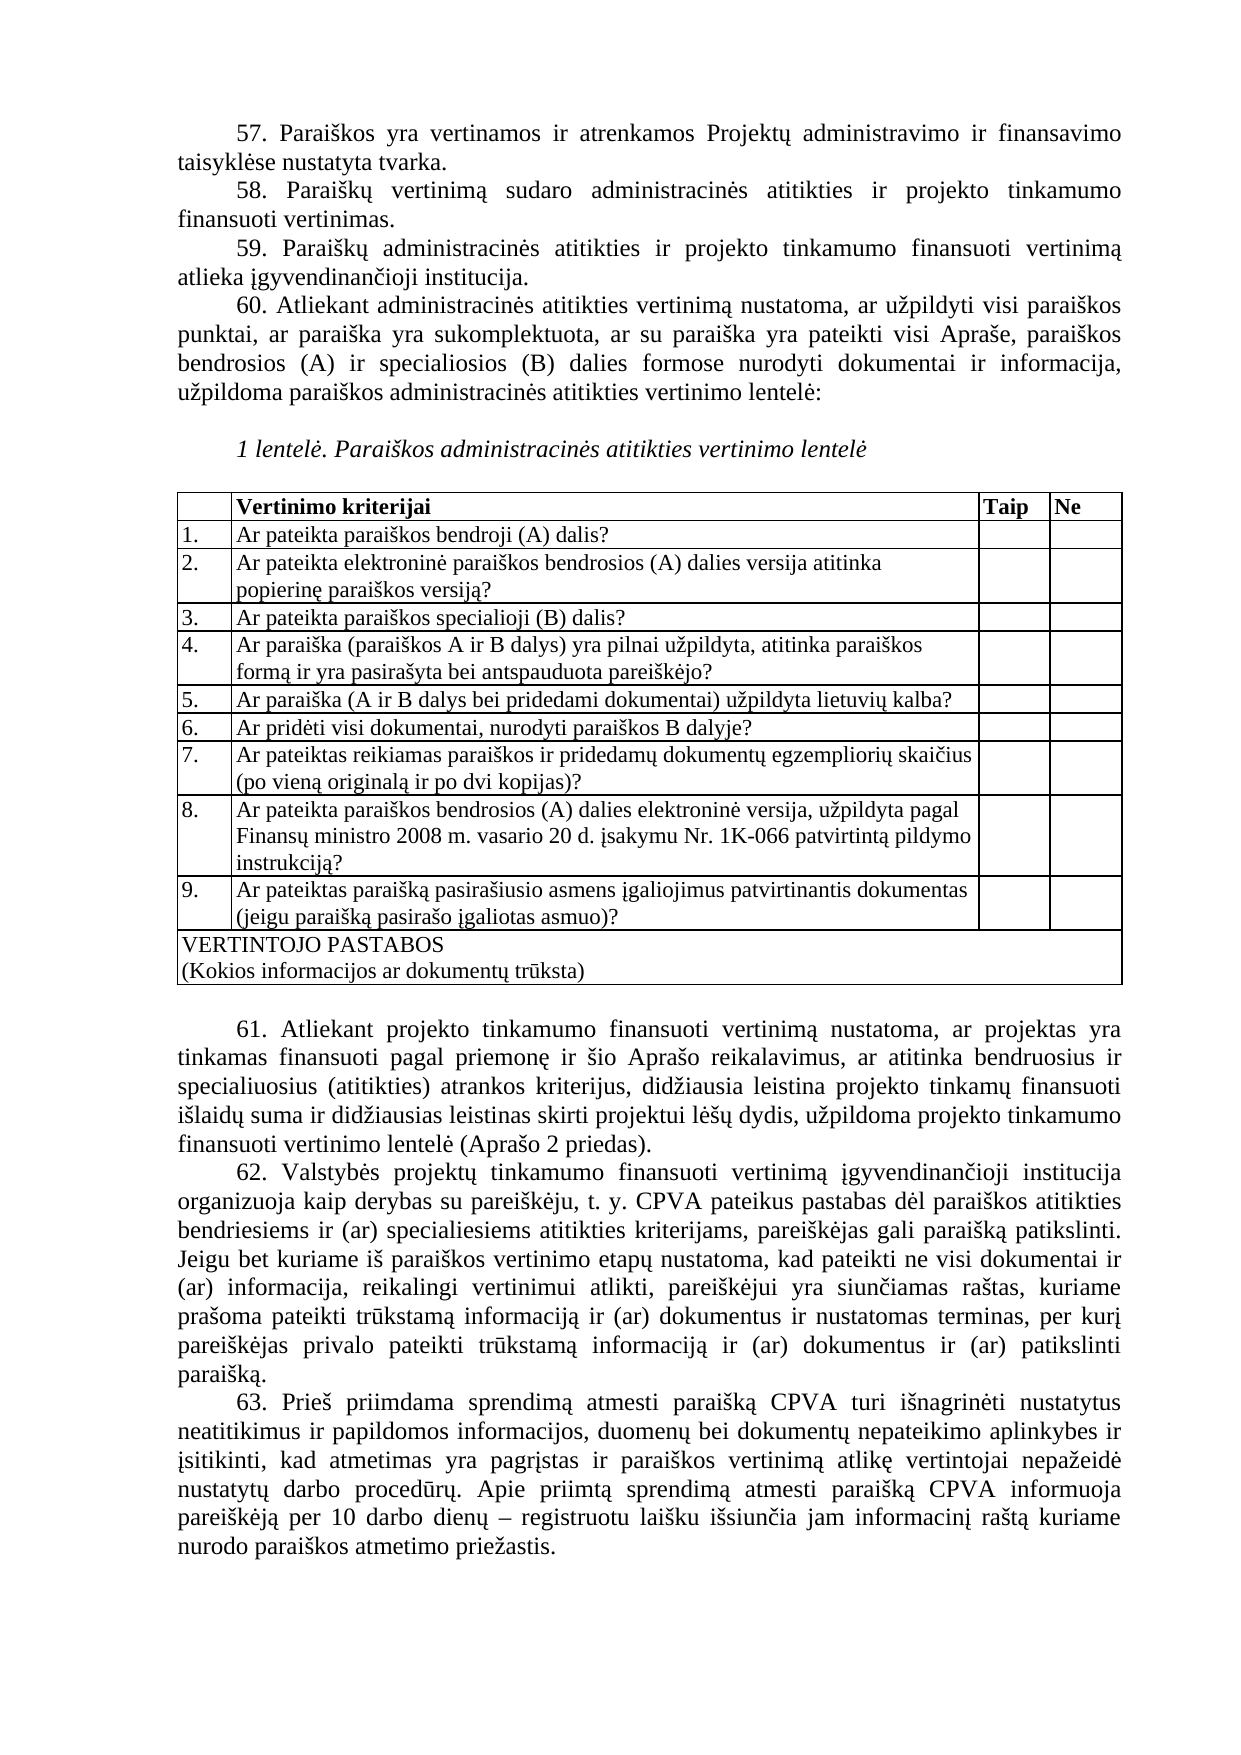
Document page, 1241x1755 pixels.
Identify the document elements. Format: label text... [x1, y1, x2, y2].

text 60. Atliekant administracinės atitikties vertinimą nustatoma, ar užpildyti visi paraiškos punktai, ar paraiška yra sukomplektuota, ar su paraiška yra pateikti visi Apraše, paraiškos bendrosios (A) ir specialiosios (B) dalies formose nurodyti dokumentai ir informacija, užpildoma paraiškos administracinės atitikties vertinimo lentelė: [177, 291, 1122, 406]
table_cell 9. [178, 877, 231, 929]
table_cell Ar pateikta elektroninė paraiškos bendrosios (A) dalies versija atitinka popierinę paraiškos versiją? [232, 549, 978, 602]
table_cell [1051, 742, 1121, 794]
table_cell 6. [178, 714, 231, 740]
table_cell [1051, 549, 1121, 602]
table_cell Ar pateiktas reikiamas paraiškos ir pridedamų dokumentų egzempliorių skaičius (po vieną originalą ir po dvi kopijas)? [232, 742, 978, 794]
table_header Ne [1051, 493, 1121, 520]
table_cell [980, 714, 1049, 740]
table_cell VERTINTOJO PASTABOS (Kokios informacijos ar dokumentų trūksta) [178, 931, 1121, 983]
table_cell 3. [178, 604, 231, 630]
table_cell [980, 549, 1049, 602]
table_cell 7. [178, 742, 231, 794]
table_cell [1051, 686, 1121, 712]
table_cell 5. [178, 686, 231, 712]
table_cell [1051, 604, 1121, 630]
text 63. Prieš priimdama sprendimą atmesti paraišką CPVA turi išnagrinėti nustatytus neatitikimus ir papildomos informacijos, duomenų bei dokumentų nepateikimo aplinkybes ir įsitikinti, kad atmetimas yra pagrįstas ir paraiškos vertinimą atlikę vertintojai nepažeidė nustatytų darbo procedūrų. Apie priimtą sprendimą atmesti paraišką CPVA informuoja pareiškėją per 10 darbo dienų – registruotu laišku išsiunčia jam informacinį raštą kuriame nurodo paraiškos atmetimo priežastis. [177, 1387, 1122, 1560]
table_cell [980, 742, 1049, 794]
table_cell [1051, 796, 1121, 875]
table_cell Ar pateikta paraiškos bendroji (A) dalis? [232, 521, 978, 548]
table_cell [980, 877, 1049, 929]
text 1 lentelė. Paraiškos administracinės atitikties vertinimo lentelė [177, 434, 1122, 463]
table_header Taip [980, 493, 1049, 520]
table_cell Ar paraiška (paraiškos A ir B dalys) yra pilnai užpildyta, atitinka paraiškos formą ir yra pasirašyta bei antspauduota pareiškėjo? [232, 632, 978, 684]
table_cell [1051, 877, 1121, 929]
table_header Vertinimo kriterijai [232, 493, 978, 520]
table_cell 8. [178, 796, 231, 875]
table_cell [1051, 632, 1121, 684]
text 58. Paraiškų vertinimą sudaro administracinės atitikties ir projekto tinkamumo finansuoti vertinimas. [177, 176, 1122, 233]
table_header [178, 493, 231, 520]
table_cell Ar pridėti visi dokumentai, nurodyti paraiškos B dalyje? [232, 714, 978, 740]
table_cell Ar pateikta paraiškos specialioji (B) dalis? [232, 604, 978, 630]
text 59. Paraiškų administracinės atitikties ir projekto tinkamumo finansuoti vertinimą atlieka įgyvendinančioji institucija. [177, 233, 1122, 291]
table_cell [980, 521, 1049, 548]
table_cell [980, 604, 1049, 630]
table_cell Ar pateikta paraiškos bendrosios (A) dalies elektroninė versija, užpildyta pagal Finansų ministro 2008 m. vasario 20 d. įsakymu Nr. 1K-066 patvirtintą pildymo instrukciją? [232, 796, 978, 875]
table_cell [980, 796, 1049, 875]
table_cell [980, 686, 1049, 712]
table_cell [980, 632, 1049, 684]
table_cell 1. [178, 521, 231, 548]
text 62. Valstybės projektų tinkamumo finansuoti vertinimą įgyvendinančioji institucija organizuoja kaip derybas su pareiškėju, t. y. CPVA pateikus pastabas dėl paraiškos atitikties bendriesiems ir (ar) specialiesiems atitikties kriterijams, pareiškėjas gali paraišką patikslinti. Jeigu bet kuriame iš paraiškos vertinimo etapų nustatoma, kad pateikti ne visi dokumentai ir (ar) informacija, reikalingi vertinimui atlikti, pareiškėjui yra siunčiamas raštas, kuriame prašoma pateikti trūkstamą informaciją ir (ar) dokumentus ir nustatomas terminas, per kurį pareiškėjas privalo pateikti trūkstamą informaciją ir (ar) dokumentus ir (ar) patikslinti paraišką. [177, 1157, 1122, 1387]
table_cell Ar paraiška (A ir B dalys bei pridedami dokumentai) užpildyta lietuvių kalba? [232, 686, 978, 712]
table_cell 4. [178, 632, 231, 684]
text 61. Atliekant projekto tinkamumo finansuoti vertinimą nustatoma, ar projektas yra tinkamas finansuoti pagal priemonę ir šio Aprašo reikalavimus, ar atitinka bendruosius ir specialiuosius (atitikties) atrankos kriterijus, didžiausia leistina projekto tinkamų finansuoti išlaidų suma ir didžiausias leistinas skirti projektui lėšų dydis, užpildoma projekto tinkamumo finansuoti vertinimo lentelė (Aprašo 2 priedas). [177, 1014, 1122, 1157]
table_cell 2. [178, 549, 231, 602]
table_cell Ar pateiktas paraišką pasirašiusio asmens įgaliojimus patvirtinantis dokumentas (jeigu paraišką pasirašo įgaliotas asmuo)? [232, 877, 978, 929]
table_cell [1051, 714, 1121, 740]
table_cell [1051, 521, 1121, 548]
text 57. Paraiškos yra vertinamos ir atrenkamos Projektų administravimo ir finansavimo taisyklėse nustatyta tvarka. [177, 118, 1122, 176]
